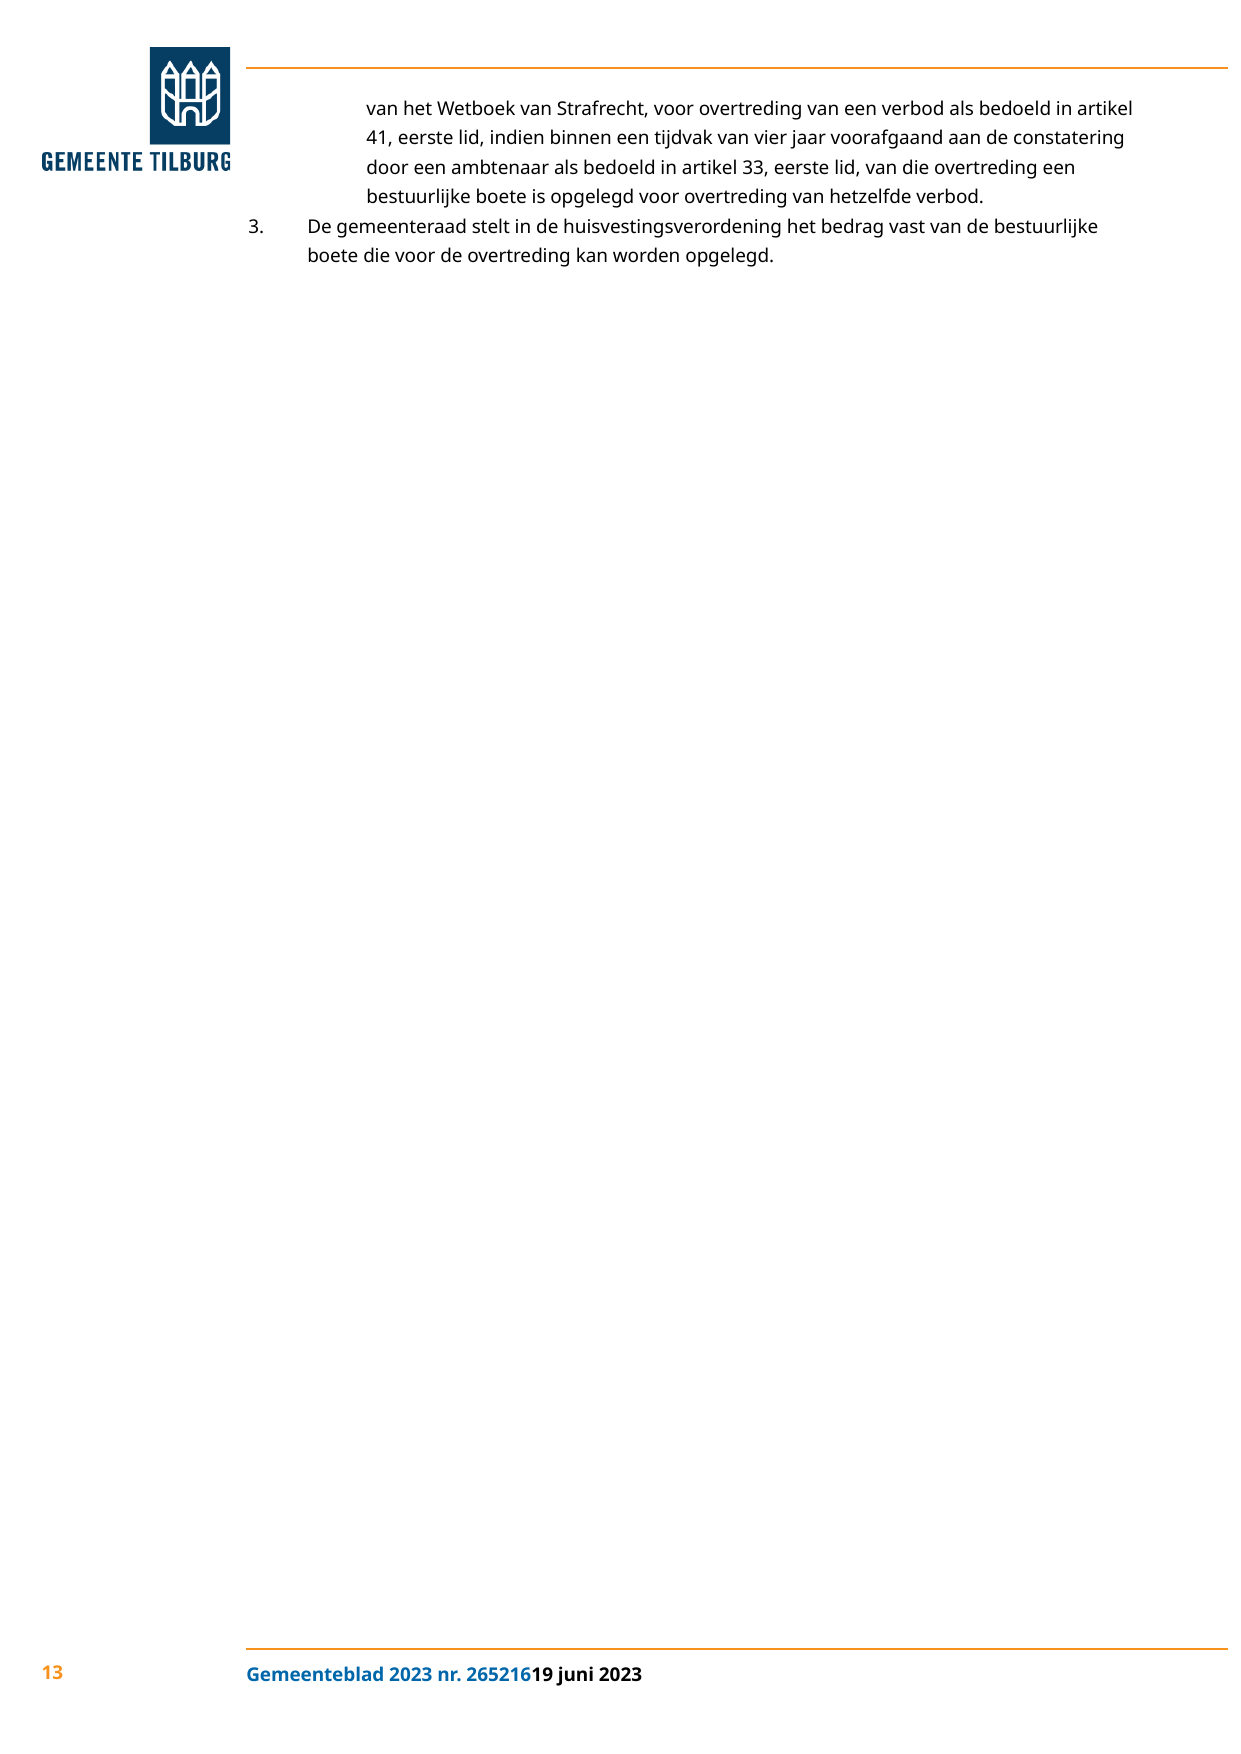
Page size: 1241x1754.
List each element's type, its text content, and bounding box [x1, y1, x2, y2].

list De gemeenteraad stelt in de huisvestingsverordening het bedrag vast van de bestuurlijke boete die voor de overtreding kan worden opgelegd. [248, 213, 1152, 268]
picture [41, 47, 231, 172]
list van het Wetboek van Strafrecht, voor overtreding van een verbod als bedoeld in artikel 41, eerste lid, indien binnen een tijdvak van vier jaar voorafgaand aan de constatering door een ambtenaar als bedoeld in artikel 33, eerste lid, van die overtreding een bestuurlijke boete is opgelegd voor overtreding van hetzelfde verbod. [307, 95, 1152, 209]
